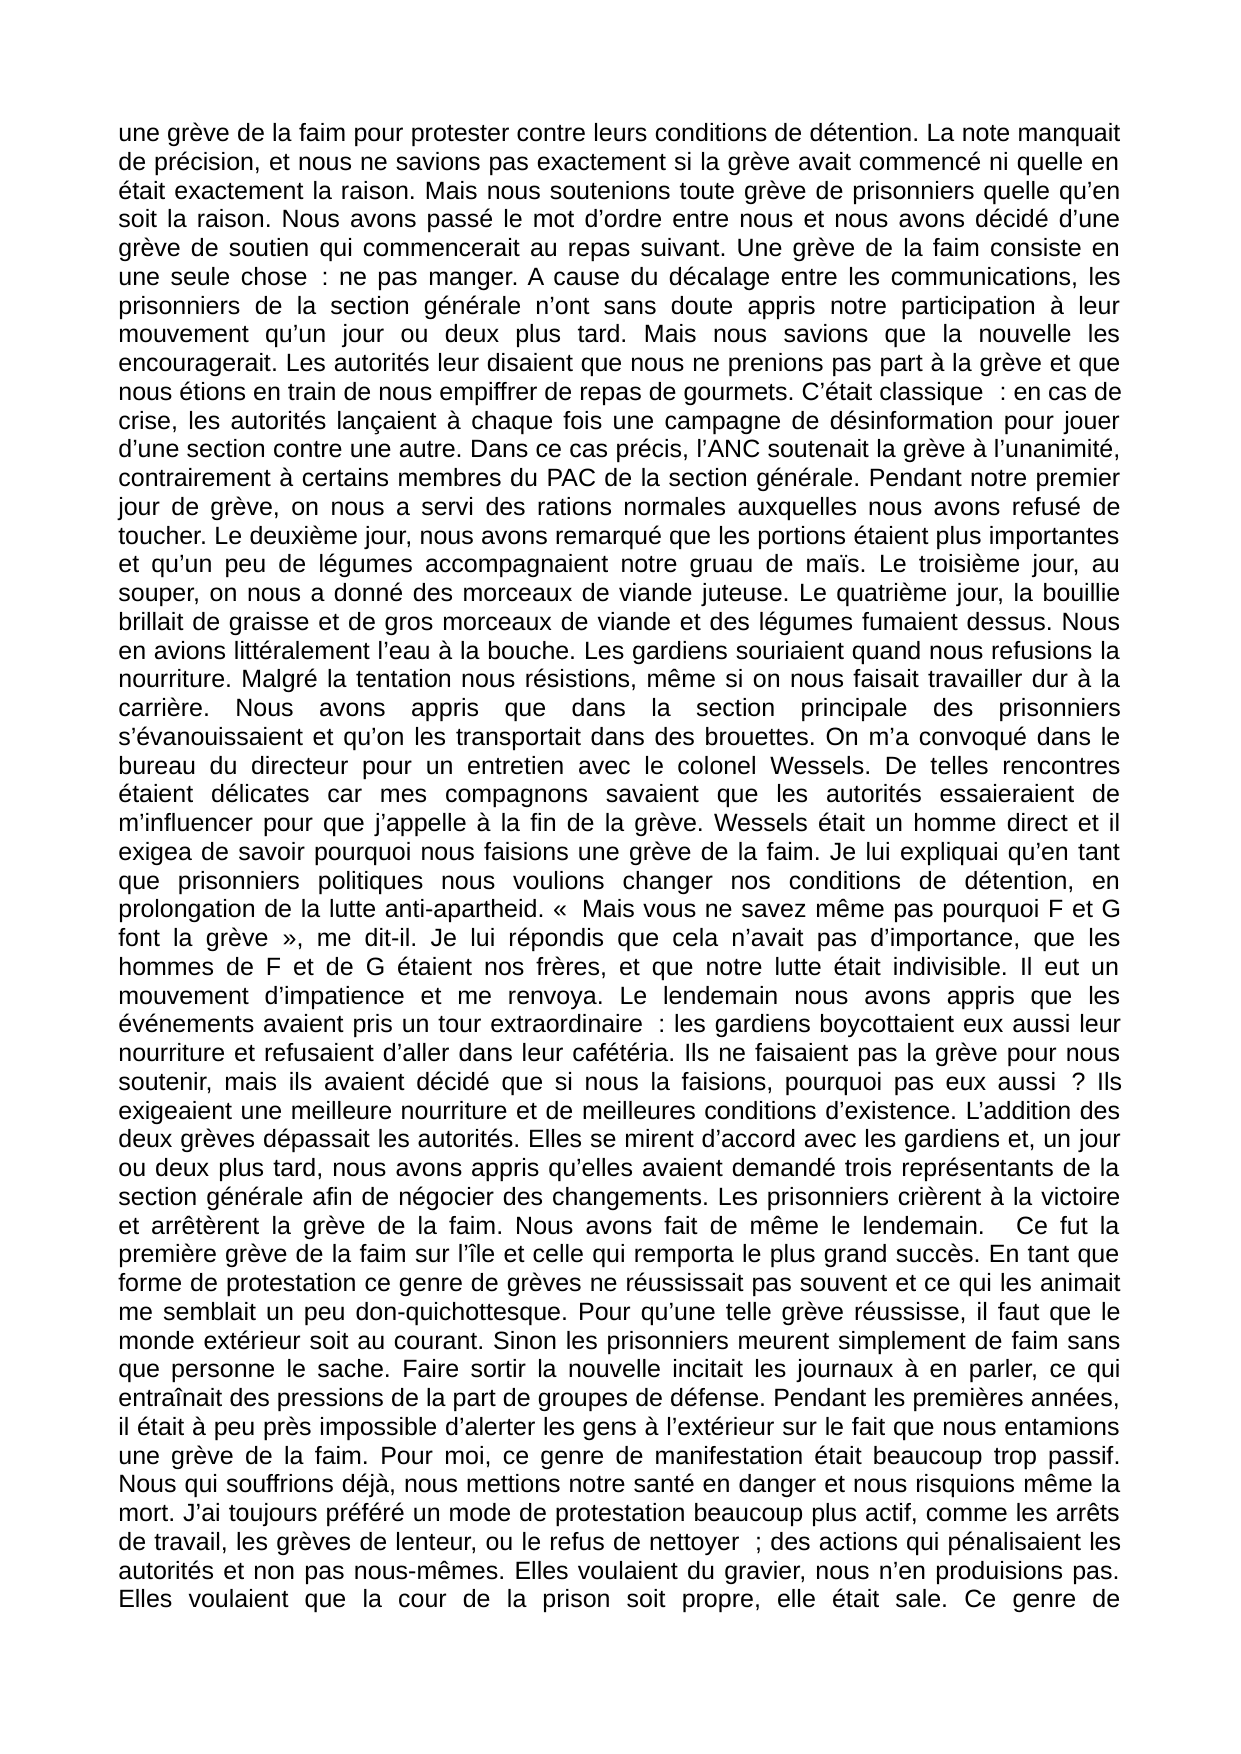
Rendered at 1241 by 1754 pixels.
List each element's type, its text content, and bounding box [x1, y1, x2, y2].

text une grève de la faim pour protester contre leurs conditions de détention. La note manquait de précision, et nous ne savions pas exactement si la grève avait commencé ni quelle en était exactement la raison. Mais nous soutenions toute grève de prisonniers quelle qu’en soit la raison. Nous avons passé le mot d’ordre entre nous et nous avons décidé d’une grève de soutien qui commencerait au repas suivant. Une grève de la faim consiste en une seule chose : ne pas manger. A cause du décalage entre les communications, les prisonniers de la section générale n’ont sans doute appris notre participation à leur mouvement qu’un jour ou deux plus tard. Mais nous savions que la nouvelle les encouragerait. Les autorités leur disaient que nous ne prenions pas part à la grève et que nous étions en train de nous empiffrer de repas de gourmets. C’était classique : en cas de crise, les autorités lançaient à chaque fois une campagne de désinformation pour jouer d’une section contre une autre. Dans ce cas précis, l’ANC soutenait la grève à l’unanimité, contrairement à certains membres du PAC de la section générale. Pendant notre premier jour de grève, on nous a servi des rations normales auxquelles nous avons refusé de toucher. Le deuxième jour, nous avons remarqué que les portions étaient plus importantes et qu’un peu de légumes accompagnaient notre gruau de maïs. Le troisième jour, au souper, on nous a donné des morceaux de viande juteuse. Le quatrième jour, la bouillie brillait de graisse et de gros morceaux de viande et des légumes fumaient dessus. Nous en avions littéralement l’eau à la bouche. Les gardiens souriaient quand nous refusions la nourriture. Malgré la tentation nous résistions, même si on nous faisait travailler dur à la carrière. Nous avons appris que dans la section principale des prisonniers s’évanouissaient et qu’on les transportait dans des brouettes. On m’a convoqué dans le bureau du directeur pour un entretien avec le colonel Wessels. De telles rencontres étaient délicates car mes compagnons savaient que les autorités essaieraient de m’influencer pour que j’appelle à la fin de la grève. Wessels était un homme direct et il exigea de savoir pourquoi nous faisions une grève de la faim. Je lui expliquai qu’en tant que prisonniers politiques nous voulions changer nos conditions de détention, en prolongation de la lutte anti-apartheid. « Mais vous ne savez même pas pourquoi F et G font la grève », me dit-il. Je lui répondis que cela n’avait pas d’importance, que les hommes de F et de G étaient nos frères, et que notre lutte était indivisible. Il eut un mouvement d’impatience et me renvoya. Le lendemain nous avons appris que les événements avaient pris un tour extraordinaire : les gardiens boycottaient eux aussi leur nourriture et refusaient d’aller dans leur cafétéria. Ils ne faisaient pas la grève pour nous soutenir, mais ils avaient décidé que si nous la faisions, pourquoi pas eux aussi ? Ils exigeaient une meilleure nourriture et de meilleures conditions d’existence. L’addition des deux grèves dépassait les autorités. Elles se mirent d’accord avec les gardiens et, un jour ou deux plus tard, nous avons appris qu’elles avaient demandé trois représentants de la section générale afin de négocier des changements. Les prisonniers crièrent à la victoire et arrêtèrent la grève de la faim. Nous avons fait de même le lendemain. Ce fut la première grève de la faim sur l’île et celle qui remporta le plus grand succès. En tant que forme de protestation ce genre de grèves ne réussissait pas souvent et ce qui les animait me semblait un peu don-quichottesque. Pour qu’une telle grève réussisse, il faut que le monde extérieur soit au courant. Sinon les prisonniers meurent simplement de faim sans que personne le sache. Faire sortir la nouvelle incitait les journaux à en parler, ce qui entraînait des pressions de la part de groupes de défense. Pendant les premières années, il était à peu près impossible d’alerter les gens à l’extérieur sur le fait que nous entamions une grève de la faim. Pour moi, ce genre de manifestation était beaucoup trop passif. Nous qui souffrions déjà, nous mettions notre santé en danger et nous risquions même la mort. J’ai toujours préféré un mode de protestation beaucoup plus actif, comme les arrêts de travail, les grèves de lenteur, ou le refus de nettoyer ; des actions qui pénalisaient les autorités et non pas nous-mêmes. Elles voulaient du gravier, nous n’en produisions pas. Elles voulaient que la cour de la prison soit propre, elle était sale. Ce genre de [118, 118, 1122, 1613]
